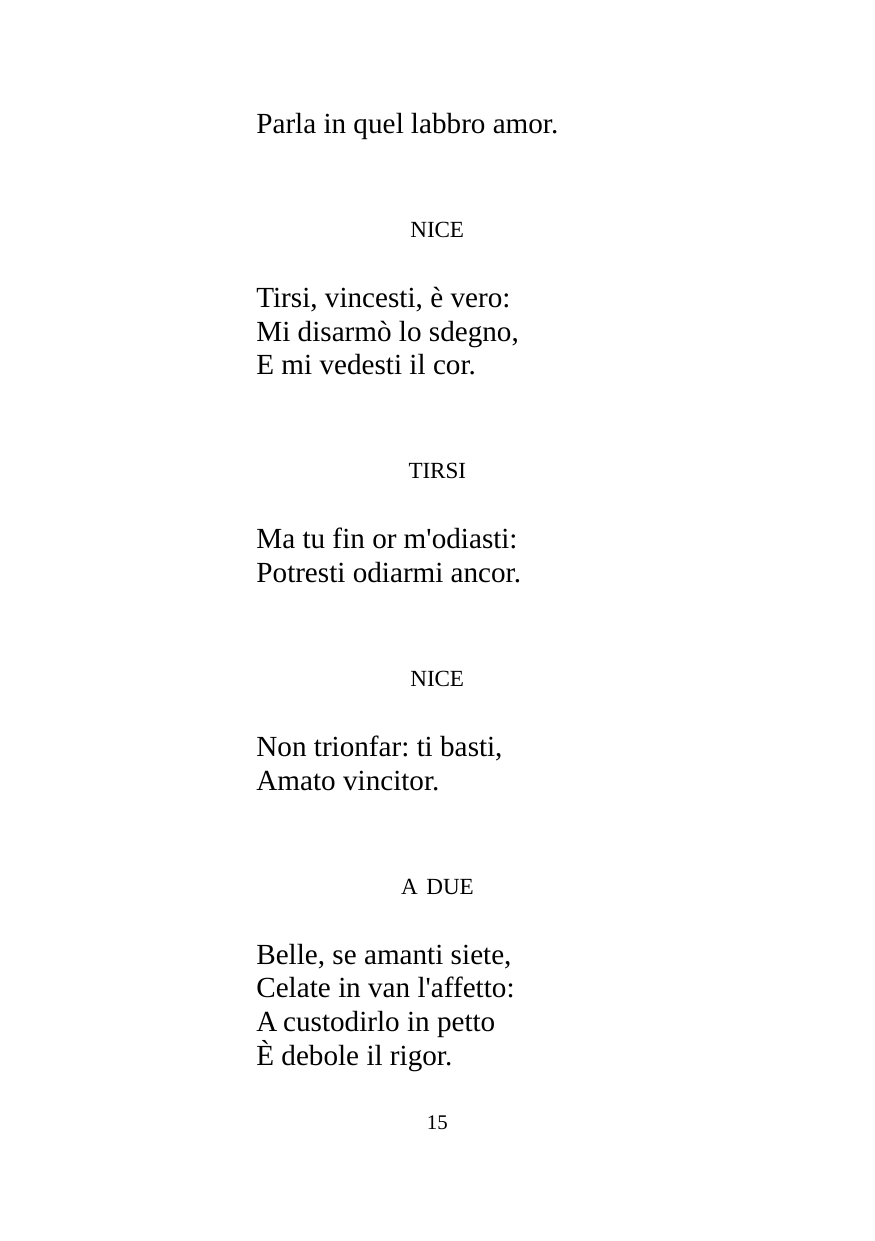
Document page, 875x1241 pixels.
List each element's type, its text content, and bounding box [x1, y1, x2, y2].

subtitle nice [106, 205, 768, 245]
subtitle tirsi [106, 446, 768, 486]
text Potresti odiarmi ancor. [256, 555, 768, 589]
text Parla in quel labbro amor. [256, 106, 768, 140]
text A custodirlo in petto [256, 1004, 768, 1038]
text Mi disarmò lo sdegno, [256, 314, 768, 347]
text È debole il rigor. [256, 1038, 768, 1071]
text Non trionfar: ti basti, [256, 729, 768, 763]
text Belle, se amanti siete, [256, 937, 768, 971]
subtitle a due [106, 861, 768, 902]
text E mi vedesti il cor. [256, 347, 768, 381]
text Tirsi, vincesti, è vero: [256, 280, 768, 314]
text Ma tu fin or m'odiasti: [256, 522, 768, 555]
text Celate in van l'affetto: [256, 971, 768, 1004]
subtitle nice [106, 654, 768, 694]
text Amato vincitor. [256, 763, 768, 796]
